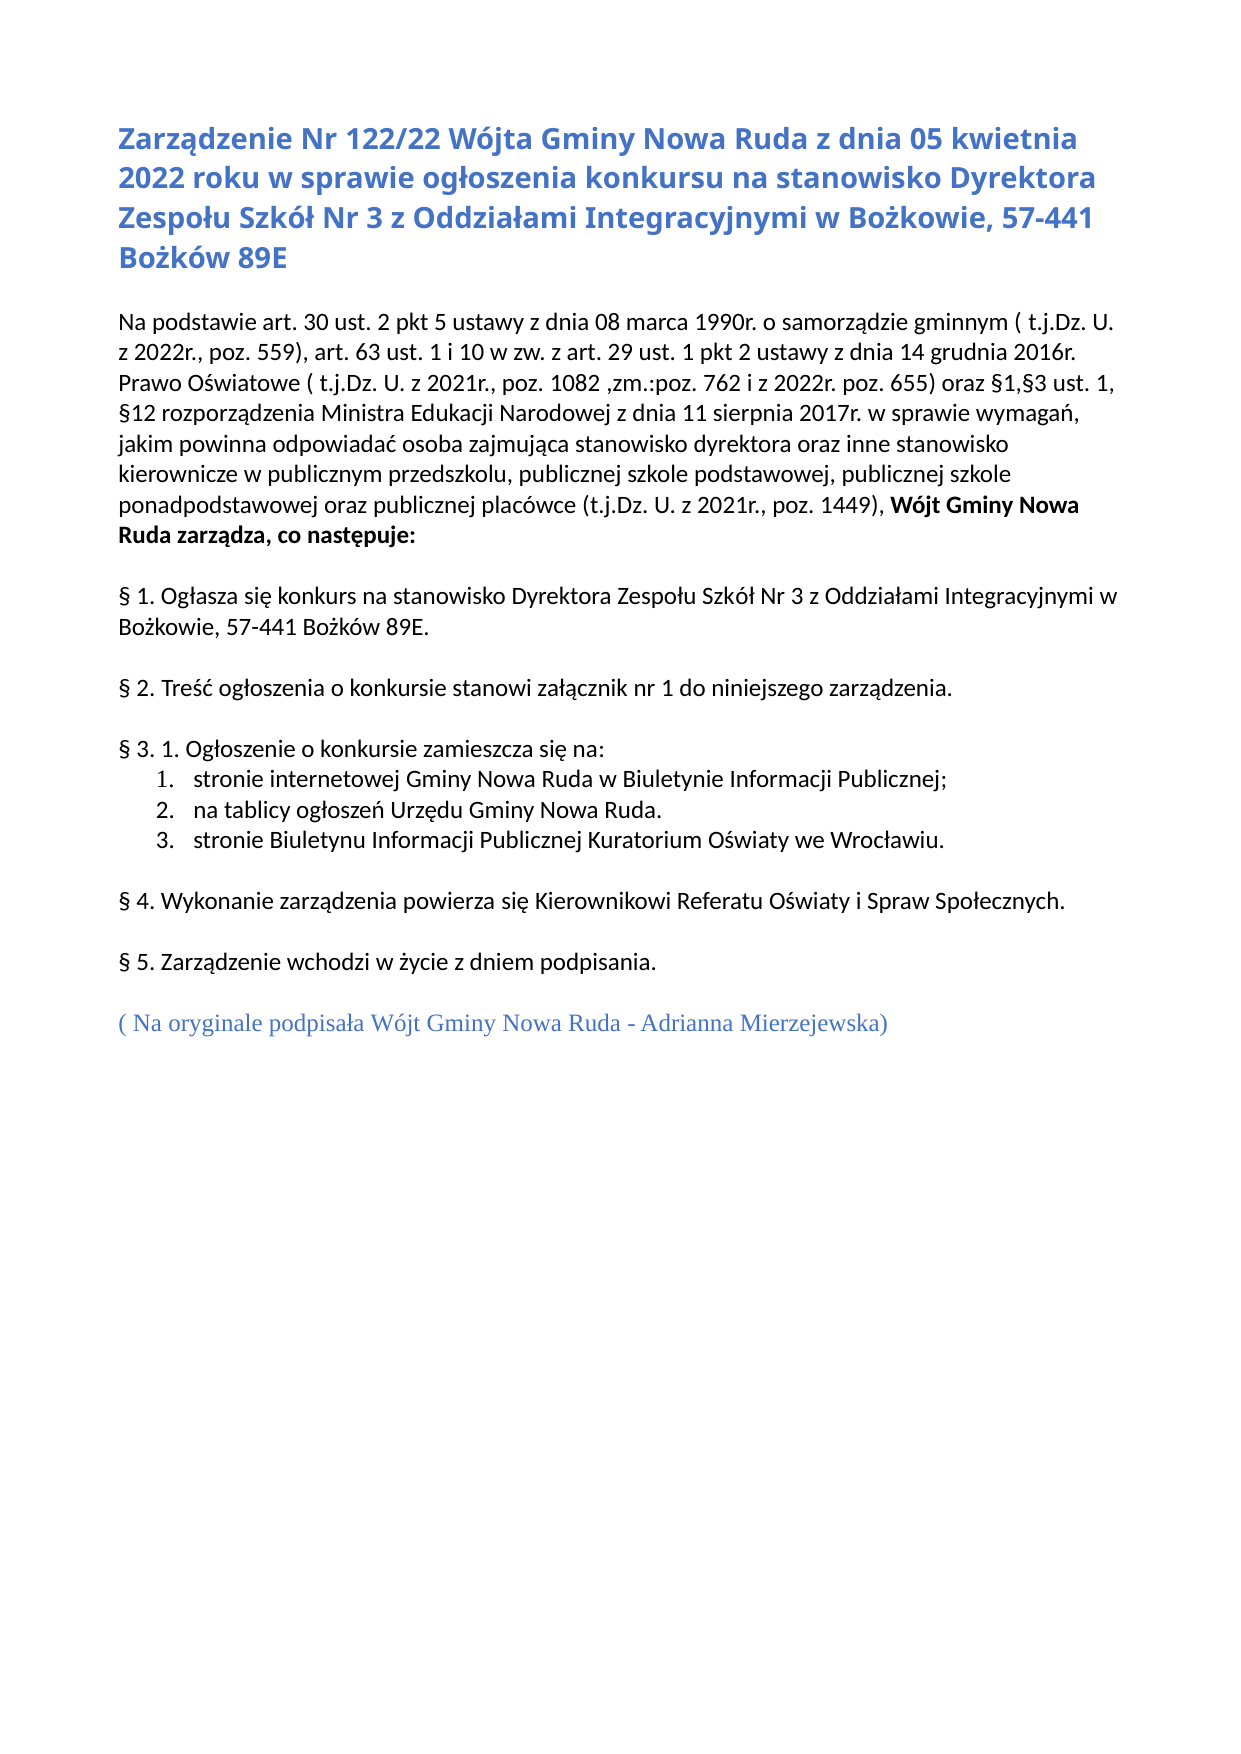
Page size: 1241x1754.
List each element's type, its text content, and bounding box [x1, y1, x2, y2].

list stronie Biuletynu Informacji Publicznej Kuratorium Oświaty we Wrocławiu. [156, 824, 1122, 855]
text Na podstawie art. 30 ust. 2 pkt 5 ustawy z dnia 08 marca 1990r. o samorządzie gminnym ( t.j.Dz. U. z 2022r., poz. 559), art. 63 ust. 1 i 10 w zw. z art. 29 ust. 1 pkt 2 ustawy z dnia 14 grudnia 2016r. Prawo Oświatowe ( t.j.Dz. U. z 2021r., poz. 1082 ,zm.:poz. 762 i z 2022r. poz. 655) oraz §1,§3 ust. 1, §12 rozporządzenia Ministra Edukacji Narodowej z dnia 11 sierpnia 2017r. w sprawie wymagań, jakim powinna odpowiadać osoba zajmująca stanowisko dyrektora oraz inne stanowisko kierownicze w publicznym przedszkolu, publicznej szkole podstawowej, publicznej szkole ponadpodstawowej oraz publicznej placówce (t.j.Dz. U. z 2021r., poz. 1449), Wójt Gminy Nowa Ruda zarządza, co następuje: [118, 306, 1122, 550]
list na tablicy ogłoszeń Urzędu Gminy Nowa Ruda. [156, 794, 1122, 824]
text § 1. Ogłasza się konkurs na stanowisko Dyrektora Zespołu Szkół Nr 3 z Oddziałami Integracyjnymi w Bożkowie, 57-441 Bożków 89E. [118, 580, 1122, 641]
text Zarządzenie Nr 122/22 Wójta Gminy Nowa Ruda z dnia 05 kwietnia 2022 roku w sprawie ogłoszenia konkursu na stanowisko Dyrektora Zespołu Szkół Nr 3 z Oddziałami Integracyjnymi w Bożkowie, 57-441 Bożków 89E [118, 118, 1122, 277]
text ( Na oryginale podpisała Wójt Gminy Nowa Ruda - Adrianna Mierzejewska) [118, 1008, 1122, 1036]
text § 5. Zarządzenie wchodzi w życie z dniem podpisania. [118, 947, 1122, 977]
list stronie internetowej Gminy Nowa Ruda w Biuletynie Informacji Publicznej; [156, 763, 1122, 794]
text § 3. 1. Ogłoszenie o konkursie zamieszcza się na: [118, 733, 1122, 763]
text § 4. Wykonanie zarządzenia powierza się Kierownikowi Referatu Oświaty i Spraw Społecznych. [118, 886, 1122, 916]
text § 2. Treść ogłoszenia o konkursie stanowi załącznik nr 1 do niniejszego zarządzenia. [118, 672, 1122, 702]
